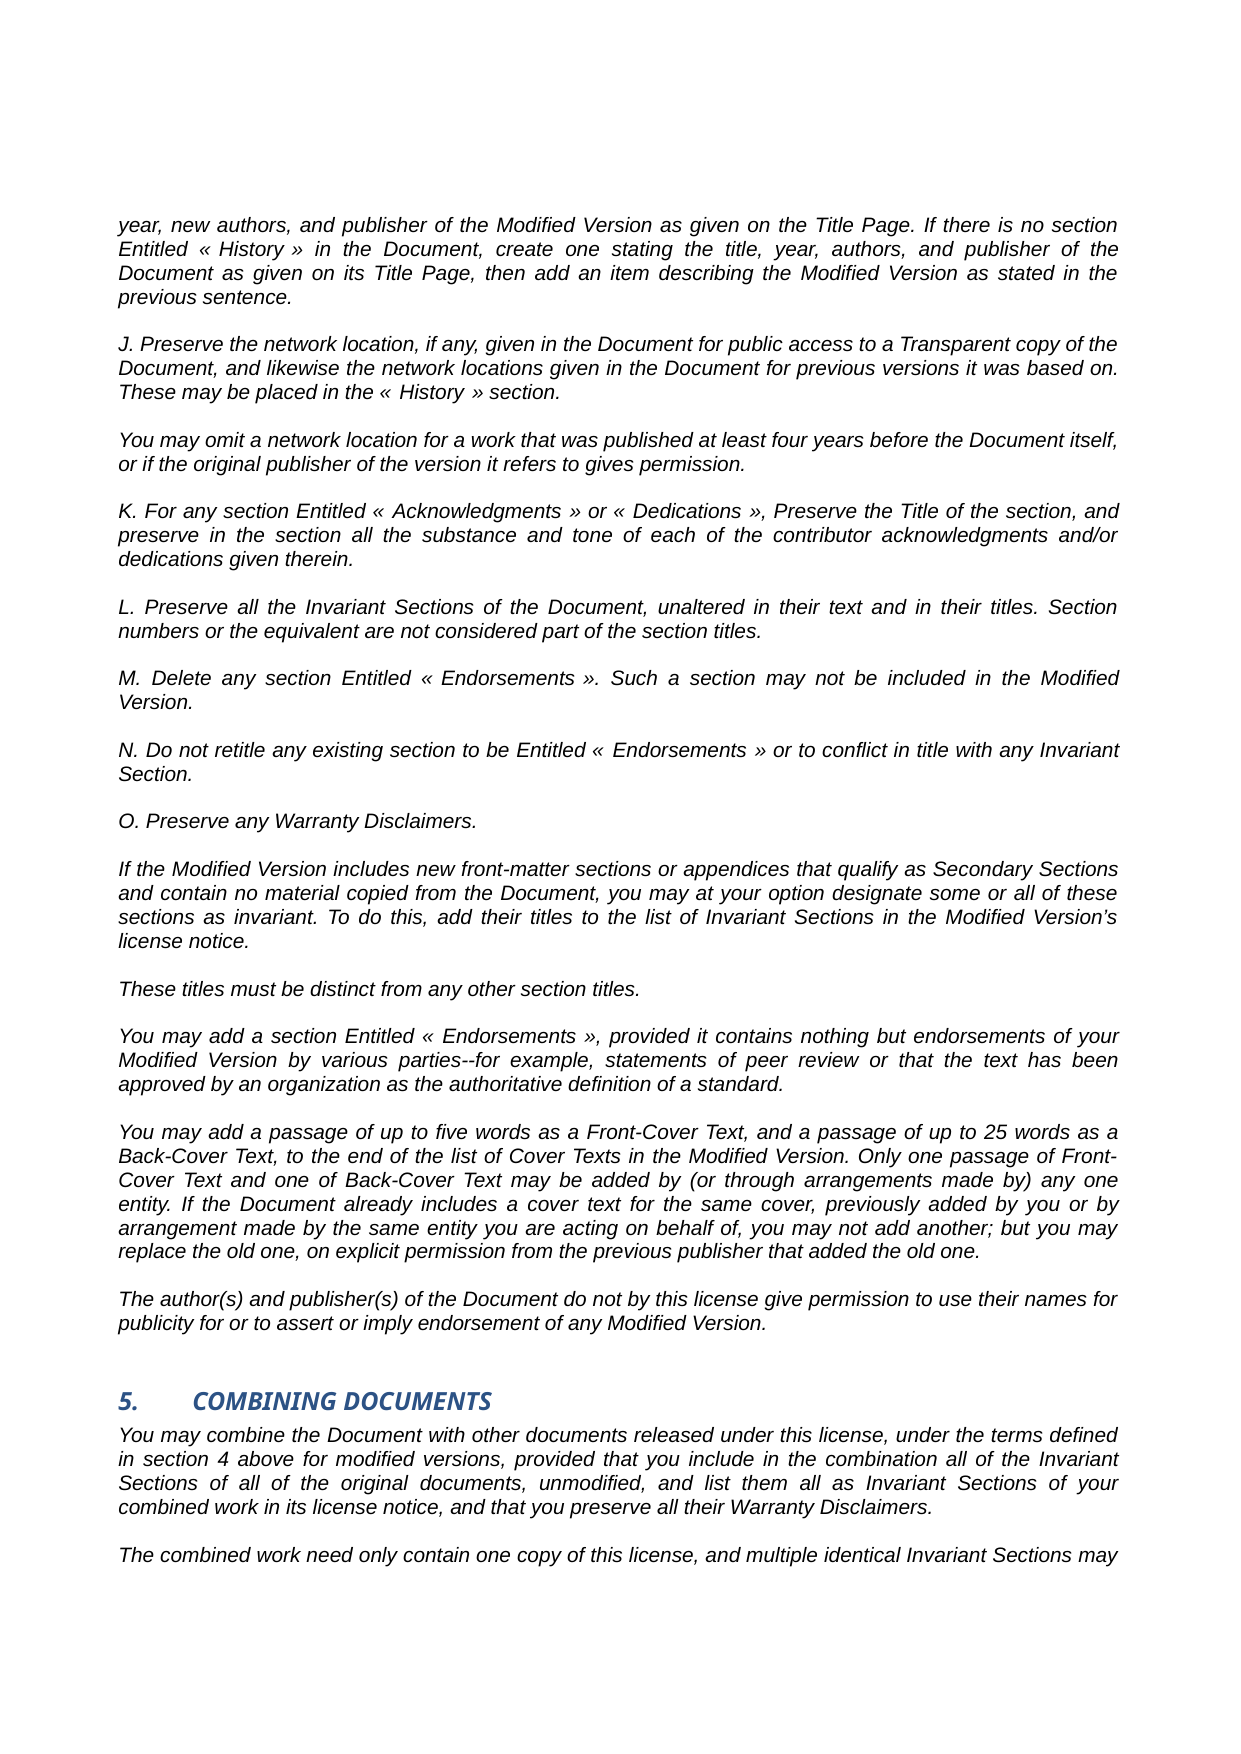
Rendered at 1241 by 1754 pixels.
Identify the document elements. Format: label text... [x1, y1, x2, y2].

text You may omit a network location for a work that was published at least four years before the Document itself, or if the original publisher of the version it refers to gives permission. [118, 428, 1122, 476]
text These titles must be distinct from any other section titles. [118, 976, 1122, 1000]
subtitle 5. COMBINING DOCUMENTS [118, 1383, 1122, 1417]
text L. Preserve all the Invariant Sections of the Document, unaltered in their text and in their titles. Section numbers or the equivalent are not considered part of the section titles. [118, 595, 1122, 643]
text M. Delete any section Entitled « Endorsements ». Such a section may not be included in the Modified Version. [118, 666, 1122, 714]
text If the Modified Version includes new front-matter sections or appendices that qualify as Secondary Sections and contain no material copied from the Document, you may at your option designate some or all of these sections as invariant. To do this, add their titles to the list of Invariant Sections in the Modified Version’s license notice. [118, 857, 1122, 953]
text The author(s) and publisher(s) of the Document do not by this license give permission to use their names for publicity for or to assert or imply endorsement of any Modified Version. [118, 1287, 1122, 1335]
text You may add a passage of up to five words as a Front-Cover Text, and a passage of up to 25 words as a Back-Cover Text, to the end of the list of Cover Texts in the Modified Version. Only one passage of Front-Cover Text and one of Back-Cover Text may be added by (or through arrangements made by) any one entity. If the Document already includes a cover text for the same cover, previously added by you or by arrangement made by the same entity you are acting on behalf of, you may not add another; but you may replace the old one, on explicit permission from the previous publisher that added the old one. [118, 1119, 1122, 1263]
text year, new authors, and publisher of the Modified Version as given on the Title Page. If there is no section Entitled « History » in the Document, create one stating the title, year, authors, and publisher of the Document as given on its Title Page, then add an item describing the Modified Version as stated in the previous sentence. [118, 213, 1122, 308]
text J. Preserve the network location, if any, given in the Document for public access to a Transparent copy of the Document, and likewise the network locations given in the Document for previous versions it was based on. These may be placed in the « History » section. [118, 332, 1122, 404]
text K. For any section Entitled « Acknowledgments » or « Dedications », Preserve the Title of the section, and preserve in the section all the substance and tone of each of the contributor acknowledgments and/or dedications given therein. [118, 499, 1122, 571]
text You may combine the Document with other documents released under this license, under the terms defined in section 4 above for modified versions, provided that you include in the combination all of the Invariant Sections of all of the original documents, unmodified, and list them all as Invariant Sections of your combined work in its license notice, and that you preserve all their Warranty Disclaimers. [118, 1423, 1122, 1519]
text You may add a section Entitled « Endorsements », provided it contains nothing but endorsements of your Modified Version by various parties--for example, statements of peer review or that the text has been approved by an organization as the authoritative definition of a standard. [118, 1024, 1122, 1096]
text O. Preserve any Warranty Disclaimers. [118, 809, 1122, 833]
text N. Do not retitle any existing section to be Entitled « Endorsements » or to conflict in title with any Invariant Section. [118, 738, 1122, 786]
text The combined work need only contain one copy of this license, and multiple identical Invariant Sections may [118, 1543, 1122, 1567]
